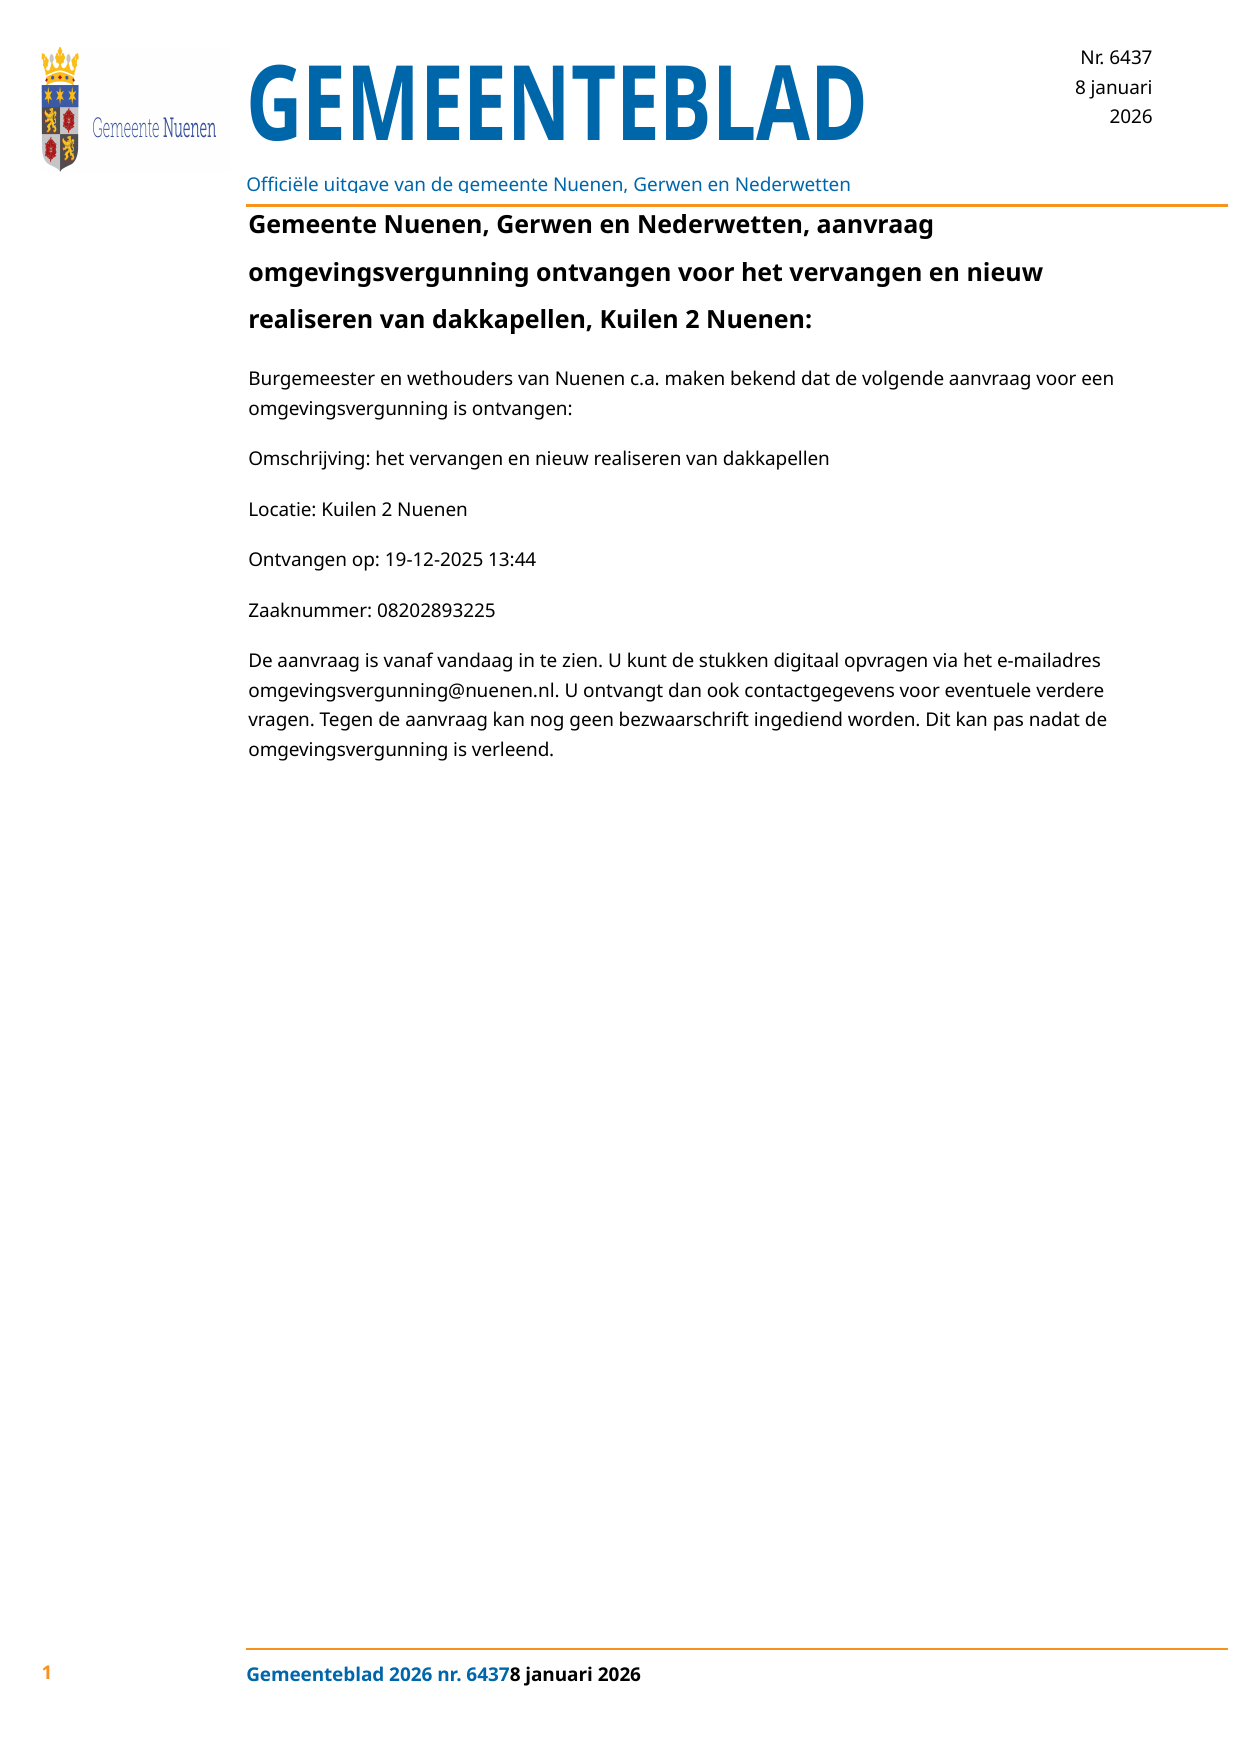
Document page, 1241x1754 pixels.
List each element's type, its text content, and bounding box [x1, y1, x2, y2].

text De aanvraag is vanaf vandaag in te zien. U kunt de stukken digitaal opvragen via het e-mailadres omgevingsvergunning@nuenen.nl. U ontvangt dan ook contactgegevens voor eventuele verdere vragen. Tegen de aanvraag kan nog geen bezwaarschrift ingediend worden. Dit kan pas nadat de omgevingsvergunning is verleend. [248, 647, 1152, 762]
text Zaaknummer: 08202893225 [248, 597, 1152, 622]
text Burgemeester en wethouders van Nuenen c.a. maken bekend dat de volgende aanvraag voor een omgevingsvergunning is ontvangen: [248, 366, 1152, 421]
text Omschrijving: het vervangen en nieuw realiseren van dakkapellen [248, 446, 1152, 471]
picture [41, 47, 231, 172]
text Gemeente Nuenen, Gerwen en Nederwetten, aanvraag omgevingsvergunning ontvangen voor het vervangen en nieuw realiseren van dakkapellen, Kuilen 2 Nuenen: [248, 207, 1152, 336]
text Ontvangen op: 19-12-2025 13:44 [248, 546, 1152, 572]
text Locatie: Kuilen 2 Nuenen [248, 496, 1152, 522]
